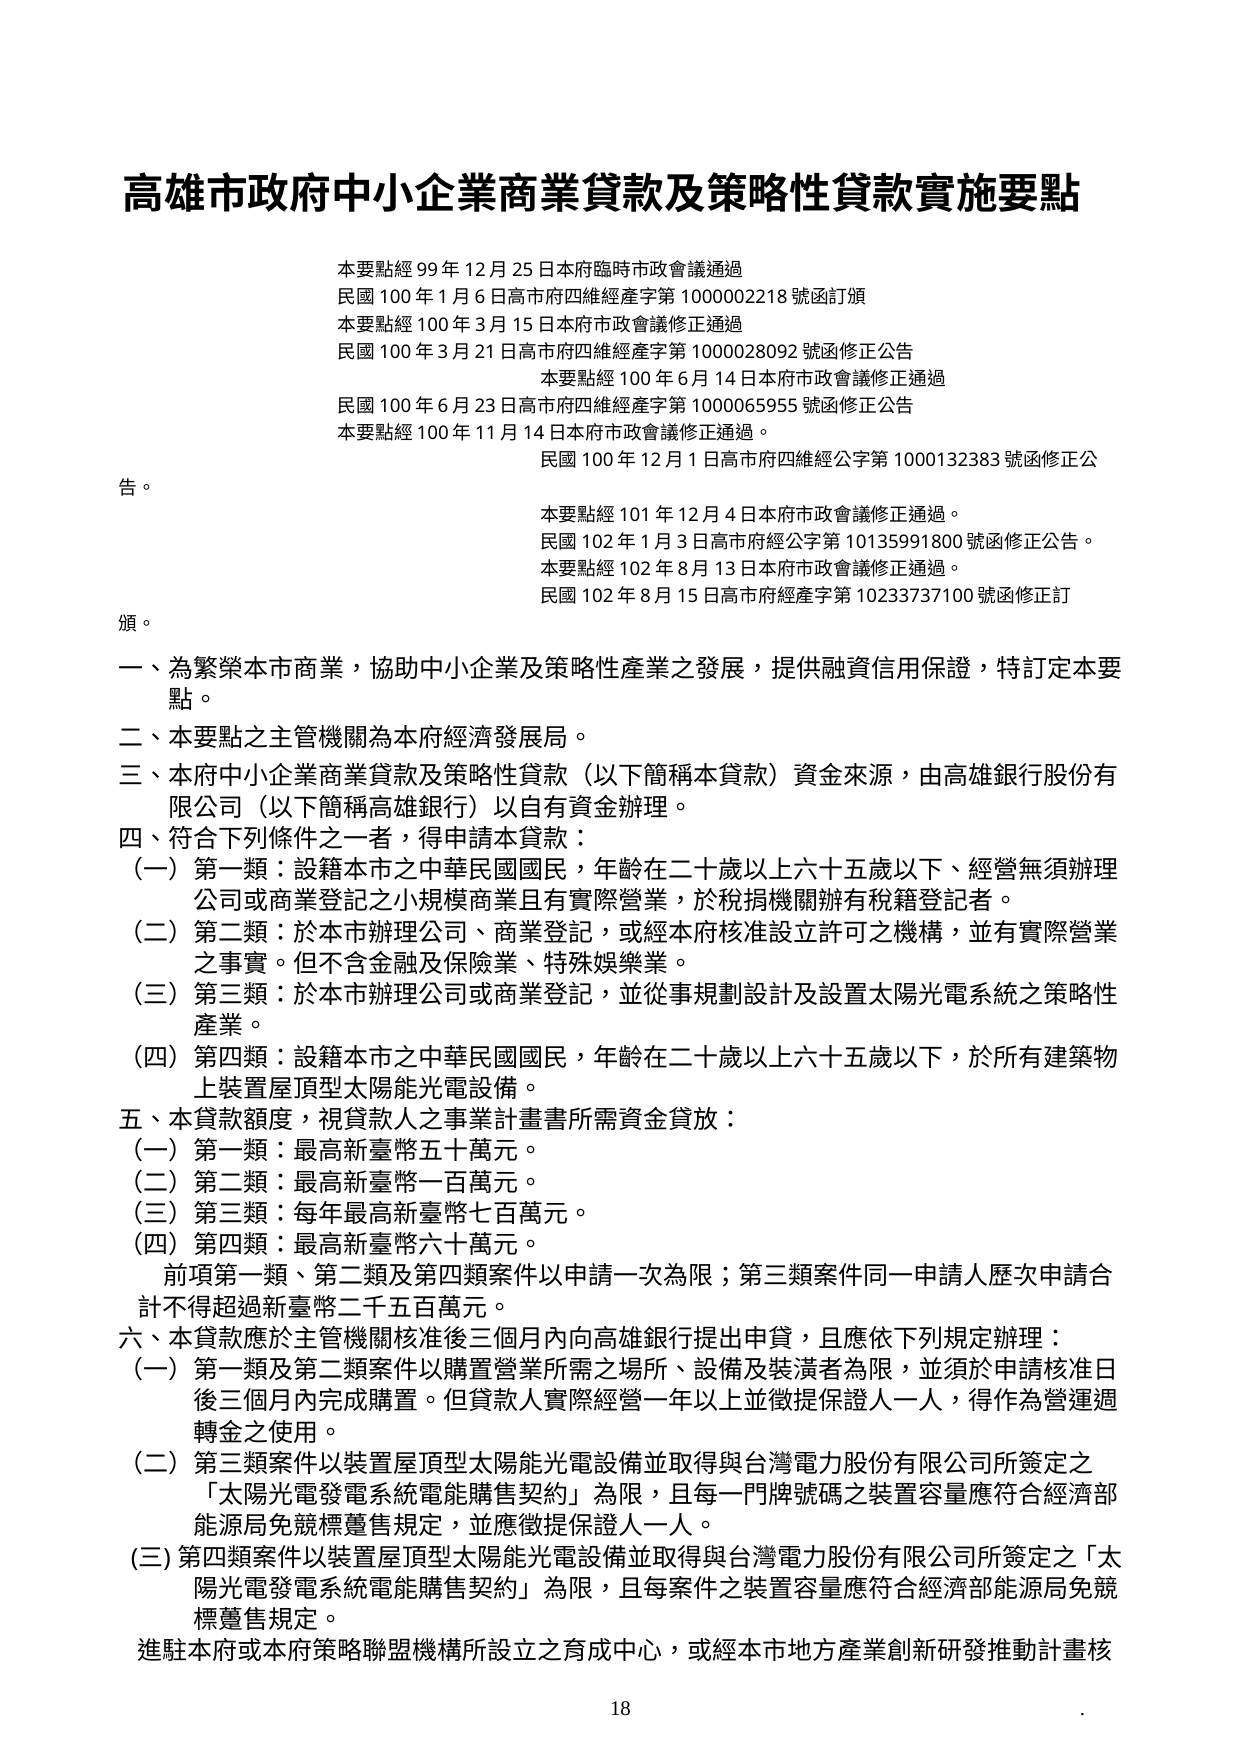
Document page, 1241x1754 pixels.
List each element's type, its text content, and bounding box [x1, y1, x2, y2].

text 五、本貸款額度，視貸款人之事業計畫書所需資金貸放： [118, 1103, 1122, 1135]
text 本要點經100年3月15日本府市政會議修正通過 [118, 309, 1084, 336]
text (三) 第四類案件以裝置屋頂型太陽能光電設備並取得與台灣電力股份有限公司所簽定之「太陽光電發電系統電能購售契約」為限，且每案件之裝置容量應符合經濟部能源局免競標躉售規定。 [131, 1541, 1122, 1635]
text 民國100年3月21日高市府四維經產字第1000028092號函修正公告 [118, 336, 1122, 363]
text （三）第三類：於本市辦理公司或商業登記，並從事規劃設計及設置太陽光電系統之策略性產業。 [118, 978, 1122, 1041]
text 二、本要點之主管機關為本府經濟發展局。 [118, 722, 1122, 753]
text 三、本府中小企業商業貸款及策略性貸款（以下簡稱本貸款）資金來源，由高雄銀行股份有限公司（以下簡稱高雄銀行）以自有資金辦理。 [118, 760, 1122, 822]
text 民國102年8月15日高市府經產字第10233737100號函修正訂頒。 [118, 581, 1084, 635]
text 本要點經101年12月4日本府市政會議修正通過。 [118, 499, 1084, 527]
text 本要點經100年11月14日本府市政會議修正通過。 [118, 418, 1084, 445]
text 民國102年1月3日高市府經公字第10135991800號函修正公告。 [118, 527, 1084, 554]
text 民國100年6月23日高市府四維經產字第1000065955號函修正公告 [118, 391, 1107, 418]
text 民國100年12月1日高市府四維經公字第1000132383號函修正公告。 [118, 445, 1107, 499]
text （二）第二類：最高新臺幣一百萬元。 [118, 1166, 1122, 1197]
text （三）第三類：每年最高新臺幣七百萬元。 [118, 1197, 1122, 1228]
text 一、為繁榮本市商業，協助中小企業及策略性產業之發展，提供融資信用保證，特訂定本要點。 [118, 652, 1122, 715]
text （一）第一類：最高新臺幣五十萬元。 [118, 1135, 1122, 1166]
text 本要點經102年8月13日本府市政會議修正通過。 [118, 554, 1084, 581]
text （四）第四類：最高新臺幣六十萬元。 [118, 1228, 1122, 1260]
text 高雄市政府中小企業商業貸款及策略性貸款實施要點 [118, 161, 1085, 221]
text （一）第一類：設籍本市之中華民國國民，年齡在二十歲以上六十五歲以下、經營無須辦理公司或商業登記之小規模商業且有實際營業，於稅捐機關辦有稅籍登記者。 [118, 853, 1122, 916]
text 民國100年1月6日高市府四維經產字第1000002218號函訂頒 [118, 282, 1084, 309]
text 六、本貸款應於主管機關核准後三個月內向高雄銀行提出申貸，且應依下列規定辦理： [118, 1322, 1122, 1353]
text 前項第一類、第二類及第四類案件以申請一次為限；第三類案件同一申請人歷次申請合計不得超過新臺幣二千五百萬元。 [137, 1260, 1122, 1322]
text （一）第一類及第二類案件以購置營業所需之場所、設備及裝潢者為限，並須於申請核准日後三個月內完成購置。但貸款人實際經營一年以上並徵提保證人一人，得作為營運週轉金之使用。 [118, 1353, 1122, 1447]
text 本要點經99年12月25日本府臨時市政會議通過 [118, 255, 1122, 282]
text （四）第四類：設籍本市之中華民國國民，年齡在二十歲以上六十五歲以下，於所有建築物上裝置屋頂型太陽能光電設備。 [118, 1041, 1122, 1103]
text 進駐本府或本府策略聯盟機構所設立之育成中心，或經本市地方產業創新研發推動計畫核 [137, 1635, 1122, 1666]
text 四、符合下列條件之一者，得申請本貸款： [118, 822, 1122, 853]
text 本要點經100年6月14日本府市政會議修正通過 [118, 363, 1084, 391]
text （二）第二類：於本市辦理公司、商業登記，或經本府核准設立許可之機構，並有實際營業之事實。但不含金融及保險業、特殊娛樂業。 [118, 916, 1122, 978]
text （二）第三類案件以裝置屋頂型太陽能光電設備並取得與台灣電力股份有限公司所簽定之「太陽光電發電系統電能購售契約」為限，且每一門牌號碼之裝置容量應符合經濟部能源局免競標躉售規定，並應徵提保證人一人。 [118, 1447, 1122, 1541]
